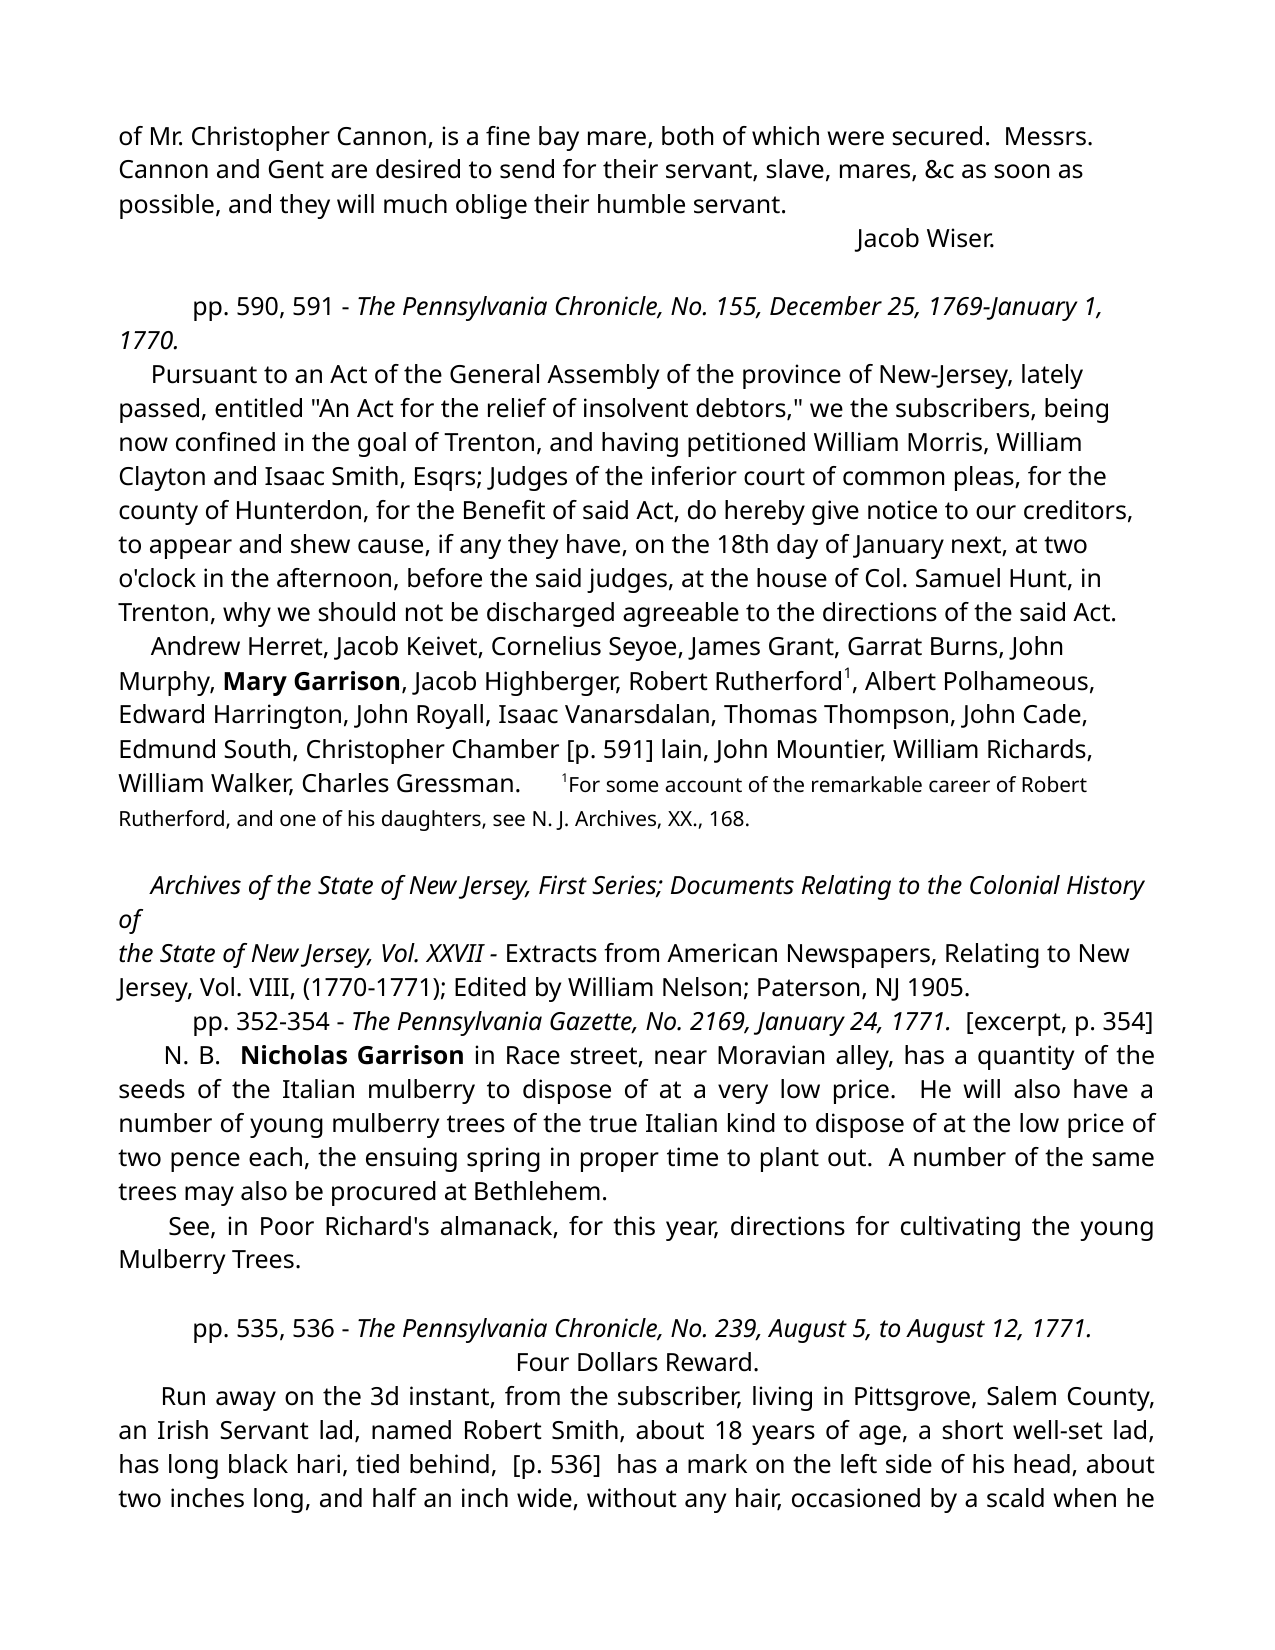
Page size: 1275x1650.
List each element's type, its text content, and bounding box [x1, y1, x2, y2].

text Andrew Herret, Jacob Keivet, Cornelius Seyoe, James Grant, Garrat Burns, John Murphy, Mary Garrison, Jacob Highberger, Robert Rutherford1, Albert Polhameous, Edward Harrington, John Royall, Isaac Vanarsdalan, Thomas Thompson, John Cade, Edmund South, Christopher Chamber [p. 591] lain, John Mountier, William Richards, William Walker, Charles Gressman. 1For some account of the remarkable career of Robert Rutherford, and one of his daughters, see N. J. Archives, XX., 168. [118, 629, 1157, 833]
text Archives of the State of New Jersey, First Series; Documents Relating to the Colonial History of [118, 867, 1157, 936]
text Jacob Wiser. [118, 220, 1157, 254]
text of Mr. Christopher Cannon, is a fine bay mare, both of which were secured. Messrs. Cannon and Gent are desired to send for their servant, slave, mares, &c as soon as possible, and they will much oblige their humble servant. [118, 118, 1157, 220]
text Run away on the 3d instant, from the subscriber, living in Pittsgrove, Salem County, an Irish Servant lad, named Robert Smith, about 18 years of age, a short well-set lad, has long black hari, tied behind, [p. 536] has a mark on the left side of his head, about two inches long, and half an inch wide, without any hair, occasioned by a scald when he [118, 1378, 1157, 1515]
text Pursuant to an Act of the General Assembly of the province of New-Jersey, lately passed, entitled "An Act for the relief of insolvent debtors," we the subscribers, being now confined in the goal of Trenton, and having petitioned William Morris, William Clayton and Isaac Smith, Esqrs; Judges of the inferior court of common pleas, for the county of Hunterdon, for the Benefit of said Act, do hereby give notice to our creditors, to appear and shew cause, if any they have, on the 18th day of January next, at two o'clock in the afternoon, before the said judges, at the house of Col. Samuel Hunt, in Trenton, why we should not be discharged agreeable to the directions of the said Act. [118, 357, 1157, 629]
text the State of New Jersey, Vol. XXVII - Extracts from American Newspapers, Relating to New Jersey, Vol. VIII, (1770-1771); Edited by William Nelson; Paterson, NJ 1905. [118, 936, 1157, 1004]
text See, in Poor Richard's almanack, for this year, directions for cultivating the young Mulberry Trees. [118, 1208, 1157, 1276]
text N. B. Nicholas Garrison in Race street, near Moravian alley, has a quantity of the seeds of the Italian mulberry to dispose of at a very low price. He will also have a number of young mulberry trees of the true Italian kind to dispose of at the low price of two pence each, the ensuing spring in proper time to plant out. A number of the same trees may also be procured at Bethlehem. [118, 1038, 1157, 1208]
text pp. 535, 536 - The Pennsylvania Chronicle, No. 239, August 5, to August 12, 1771. [118, 1310, 1157, 1344]
text pp. 590, 591 - The Pennsylvania Chronicle, No. 155, December 25, 1769-January 1, 1770. [118, 288, 1157, 357]
text Four Dollars Reward. [118, 1344, 1157, 1378]
text pp. 352-354 - The Pennsylvania Gazette, No. 2169, January 24, 1771. [excerpt, p. 354] [118, 1004, 1157, 1038]
